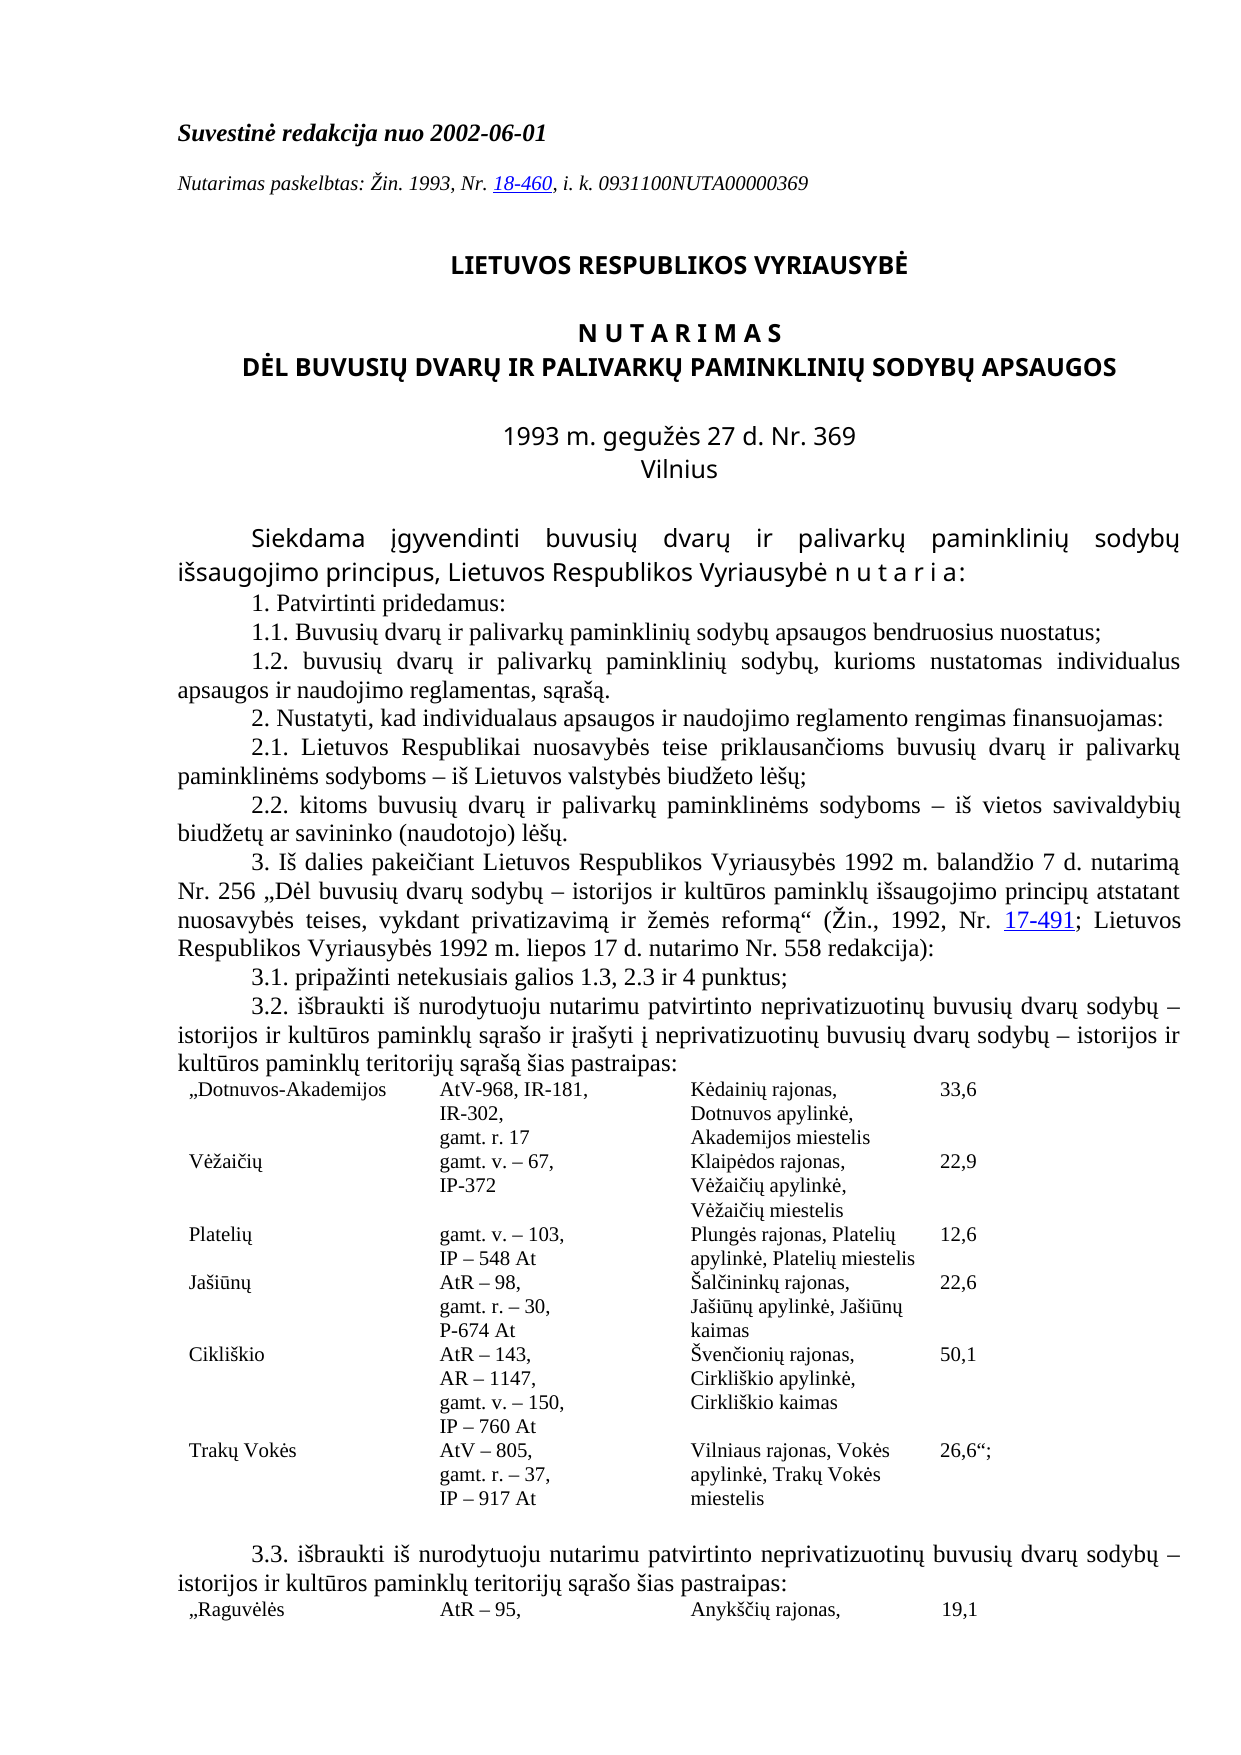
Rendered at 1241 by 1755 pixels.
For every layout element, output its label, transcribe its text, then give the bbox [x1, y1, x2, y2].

table_cell gamt. v. – 103, IP – 548 At [428, 1222, 679, 1270]
table_cell AtV – 805, gamt. r. – 37, IP – 917 At [428, 1438, 679, 1510]
table_cell Vėžaičių [177, 1149, 428, 1222]
text Siekdama įgyvendinti buvusių dvarų ir palivarkų paminklinių sodybų išsaugojimo principus, Lietuvos Respublikos Vyriausybė nutaria: [177, 520, 1181, 588]
table_header 33,6 [929, 1077, 1181, 1149]
table_cell AtR – 143, AR – 1147, gamt. v. – 150, IP – 760 At [428, 1342, 679, 1438]
text DĖL BUVUSIŲ DVARŲ IR PALIVARKŲ PAMINKLINIŲ SODYBŲ APSAUGOS [177, 350, 1181, 384]
table_cell 22,6 [929, 1270, 1181, 1342]
text 2. Nustatyti, kad individualaus apsaugos ir naudojimo reglamento rengimas finansuojamas: [177, 703, 1181, 732]
table_cell 50,1 [929, 1342, 1181, 1438]
text LIETUVOS RESPUBLIKOS VYRIAUSYBĖ [177, 248, 1181, 282]
table_header 19,1 [930, 1597, 1181, 1621]
table_header „Raguvėlės [177, 1597, 428, 1621]
table_cell Platelių [177, 1222, 428, 1270]
table_cell gamt. v. – 67, IP-372 [428, 1149, 679, 1222]
table_cell Cikliškio [177, 1342, 428, 1438]
text 3.2. išbraukti iš nurodytuoju nutarimu patvirtinto neprivatizuotinų buvusių dvarų sodybų – istorijos ir kultūros paminklų sąrašo ir įrašyti į neprivatizuotinų buvusių dvarų sodybų – istorijos ir kultūros paminklų teritorijų sąrašą šias pastraipas: [177, 991, 1181, 1077]
text 2.2. kitoms buvusių dvarų ir palivarkų paminklinėms sodyboms – iš vietos savivaldybių biudžetų ar savininko (naudotojo) lėšų. [177, 790, 1181, 847]
text Suvestinė redakcija nuo 2002-06-01 [177, 118, 1181, 147]
table_cell Plungės rajonas, Platelių apylinkė, Platelių miestelis [679, 1222, 929, 1270]
table_cell Šalčininkų rajonas, Jašiūnų apylinkė, Jašiūnų kaimas [679, 1270, 929, 1342]
table_cell 26,6“; [929, 1438, 1181, 1510]
table_cell 22,9 [929, 1149, 1181, 1222]
table_cell 12,6 [929, 1222, 1181, 1270]
table_cell Jašiūnų [177, 1270, 428, 1342]
table_cell Trakų Vokės [177, 1438, 428, 1510]
text Vilnius [177, 452, 1181, 486]
table_header Anykščių rajonas, [679, 1597, 930, 1621]
text 1. Patvirtinti pridedamus: [177, 588, 1181, 617]
table_cell Švenčionių rajonas, Cirkliškio apylinkė, Cirkliškio kaimas [679, 1342, 929, 1438]
text 1.2. buvusių dvarų ir palivarkų paminklinių sodybų, kurioms nustatomas individualus apsaugos ir naudojimo reglamentas, sąrašą. [177, 646, 1181, 703]
text 2.1. Lietuvos Respublikai nuosavybės teise priklausančioms buvusių dvarų ir palivarkų paminklinėms sodyboms – iš Lietuvos valstybės biudžeto lėšų; [177, 732, 1181, 790]
text 1.1. Buvusių dvarų ir palivarkų paminklinių sodybų apsaugos bendruosius nuostatus; [177, 617, 1181, 646]
text 1993 m. gegužės 27 d. Nr. 369 [177, 418, 1181, 452]
text 3. Iš dalies pakeičiant Lietuvos Respublikos Vyriausybės 1992 m. balandžio 7 d. nutarimą Nr. 256 „Dėl buvusių dvarų sodybų – istorijos ir kultūros paminklų išsaugojimo principų atstatant nuosavybės teises, vykdant privatizavimą ir žemės reformą“ (Žin., 1992, Nr. 17-491; Lietuvos Respublikos Vyriausybės 1992 m. liepos 17 d. nutarimo Nr. 558 redakcija): [177, 847, 1181, 962]
text 3.3. išbraukti iš nurodytuoju nutarimu patvirtinto neprivatizuotinų buvusių dvarų sodybų – istorijos ir kultūros paminklų teritorijų sąrašo šias pastraipas: [177, 1539, 1181, 1597]
table_header „Dotnuvos-Akademijos [177, 1077, 428, 1149]
table_header Kėdainių rajonas, Dotnuvos apylinkė, Akademijos miestelis [679, 1077, 929, 1149]
table_cell Klaipėdos rajonas, Vėžaičių apylinkė, Vėžaičių miestelis [679, 1149, 929, 1222]
table_cell Vilniaus rajonas, Vokės apylinkė, Trakų Vokės miestelis [679, 1438, 929, 1510]
text 3.1. pripažinti netekusiais galios 1.3, 2.3 ir 4 punktus; [177, 962, 1181, 991]
text N U T A R I M A S [177, 316, 1181, 350]
table_cell AtR – 98, gamt. r. – 30, P-674 At [428, 1270, 679, 1342]
text Nutarimas paskelbtas: Žin. 1993, Nr. 18-460, i. k. 0931100NUTA00000369 [177, 171, 1181, 195]
table_header AtR – 95, [428, 1597, 679, 1621]
table_header AtV-968, IR-181, IR-302, gamt. r. 17 [428, 1077, 679, 1149]
